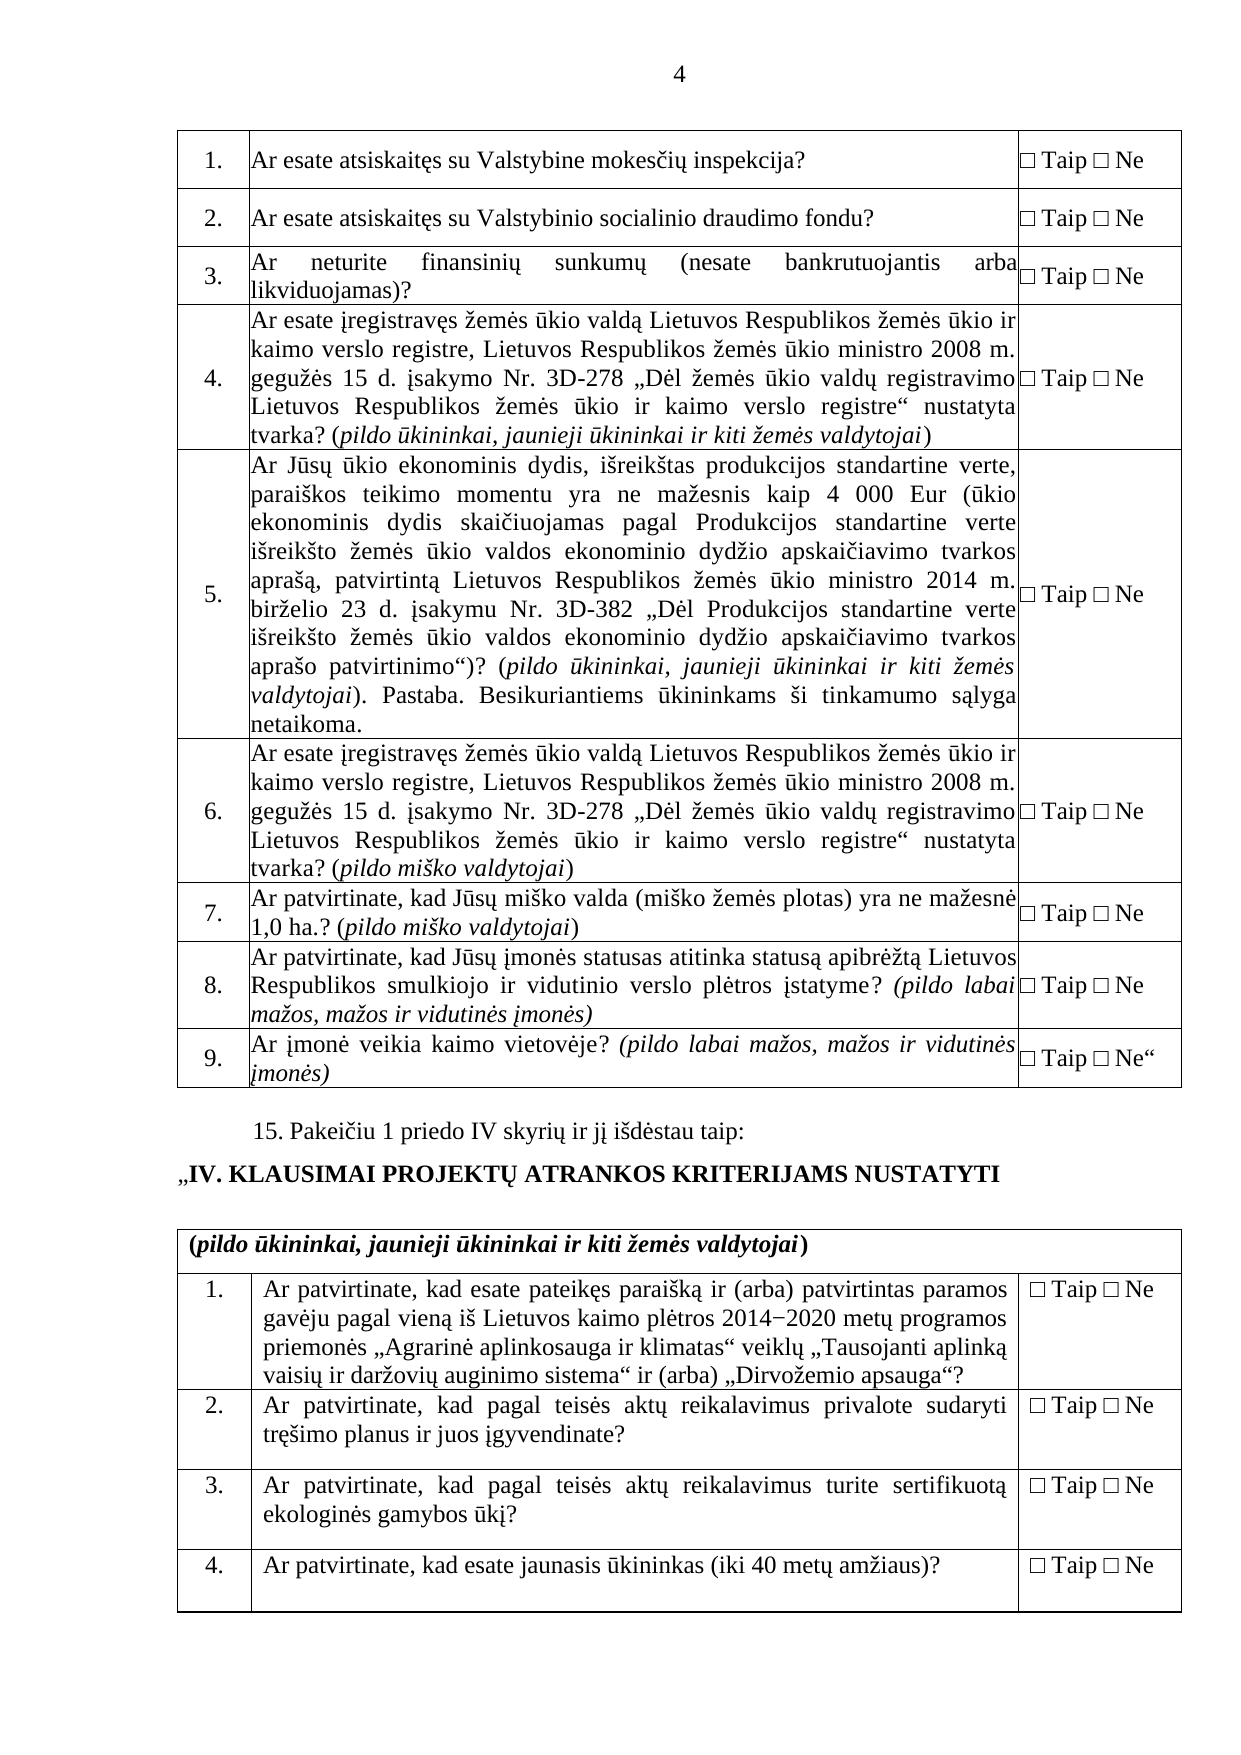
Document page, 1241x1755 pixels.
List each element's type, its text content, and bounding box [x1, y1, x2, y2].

table_cell Ar patvirtinate, kad Jūsų miško valda (miško žemės plotas) yra ne mažesnė 1,0 ha.? (pildo miško valdytojai) [250, 883, 1018, 941]
table_cell □ Taip □ Ne [1019, 942, 1181, 1028]
table_cell □ Taip □ Ne [1019, 1274, 1181, 1389]
table_cell Ar neturite finansinių sunkumų (nesate bankrutuojantis arba likviduojamas)? [250, 247, 1018, 304]
table_header □ Taip □ Ne [1019, 131, 1181, 188]
table_cell 4. [178, 305, 249, 449]
table_cell □ Taip □ Ne [1019, 450, 1181, 737]
table_cell 3. [178, 1470, 251, 1549]
table_cell □ Taip □ Ne [1019, 305, 1181, 449]
table_cell Ar esate atsiskaitęs su Valstybinio socialinio draudimo fondu? [250, 189, 1018, 246]
table_cell □ Taip □ Ne [1019, 247, 1181, 304]
table_cell □ Taip □ Ne“ [1019, 1029, 1181, 1087]
table_header 1. [178, 131, 249, 188]
table_cell Ar įmonė veikia kaimo vietovėje? (pildo labai mažos, mažos ir vidutinės įmonės) [250, 1029, 1018, 1087]
table_cell □ Taip □ Ne [1019, 1470, 1181, 1549]
table_cell □ Taip □ Ne [1019, 1550, 1181, 1611]
table_cell 1. [178, 1274, 251, 1389]
table_header Ar esate atsiskaitęs su Valstybine mokesčių inspekcija? [250, 131, 1018, 188]
table_cell 9. [178, 1029, 249, 1087]
table_cell 7. [178, 883, 249, 941]
table_cell Ar patvirtinate, kad pagal teisės aktų reikalavimus privalote sudaryti tręšimo planus ir juos įgyvendinate? [252, 1390, 1018, 1469]
table_cell 8. [178, 942, 249, 1028]
table_cell Ar patvirtinate, kad esate pateikęs paraišką ir (arba) patvirtintas paramos gavėju pagal vieną iš Lietuvos kaimo plėtros 2014−2020 metų programos priemonės „Agrarinė aplinkosauga ir klimatas“ veiklų „Tausojanti aplinką vaisių ir daržovių auginimo sistema“ ir (arba) „Dirvožemio apsauga“? [252, 1274, 1018, 1389]
table_cell 6. [178, 739, 249, 882]
table_cell □ Taip □ Ne [1019, 1390, 1181, 1469]
table_cell 5. [178, 450, 249, 737]
table_header (pildo ūkininkai, jaunieji ūkininkai ir kiti žemės valdytojai) [178, 1230, 1181, 1273]
text „IV. KLAUSIMAI PROJEKTŲ ATRANKOS KRITERIJAMS NUSTATYTI [177, 1159, 1181, 1188]
table_cell Ar esate įregistravęs žemės ūkio valdą Lietuvos Respublikos žemės ūkio ir kaimo verslo registre, Lietuvos Respublikos žemės ūkio ministro 2008 m. gegužės 15 d. įsakymo Nr. 3D-278 „Dėl žemės ūkio valdų registravimo Lietuvos Respublikos žemės ūkio ir kaimo verslo registre“ nustatyta tvarka? (pildo ūkininkai, jaunieji ūkininkai ir kiti žemės valdytojai) [250, 305, 1018, 449]
table_cell Ar patvirtinate, kad esate jaunasis ūkininkas (iki 40 metų amžiaus)? [252, 1550, 1018, 1611]
table_cell 2. [178, 189, 249, 246]
table_cell 4. [178, 1550, 251, 1611]
table_cell Ar esate įregistravęs žemės ūkio valdą Lietuvos Respublikos žemės ūkio ir kaimo verslo registre, Lietuvos Respublikos žemės ūkio ministro 2008 m. gegužės 15 d. įsakymo Nr. 3D-278 „Dėl žemės ūkio valdų registravimo Lietuvos Respublikos žemės ūkio ir kaimo verslo registre“ nustatyta tvarka? (pildo miško valdytojai) [250, 739, 1018, 882]
table_cell Ar patvirtinate, kad pagal teisės aktų reikalavimus turite sertifikuotą ekologinės gamybos ūkį? [252, 1470, 1018, 1549]
table_cell □ Taip □ Ne [1019, 883, 1181, 941]
table_cell Ar Jūsų ūkio ekonominis dydis, išreikštas produkcijos standartine verte, paraiškos teikimo momentu yra ne mažesnis kaip 4 000 Eur (ūkio ekonominis dydis skaičiuojamas pagal Produkcijos standartine verte išreikšto žemės ūkio valdos ekonominio dydžio apskaičiavimo tvarkos aprašą, patvirtintą Lietuvos Respublikos žemės ūkio ministro 2014 m. birželio 23 d. įsakymu Nr. 3D-382 „Dėl Produkcijos standartine verte išreikšto žemės ūkio valdos ekonominio dydžio apskaičiavimo tvarkos aprašo patvirtinimo“)? (pildo ūkininkai, jaunieji ūkininkai ir kiti žemės valdytojai). Pastaba. Besikuriantiems ūkininkams ši tinkamumo sąlyga netaikoma. [250, 450, 1018, 737]
table_cell 2. [178, 1390, 251, 1469]
table_cell □ Taip □ Ne [1019, 739, 1181, 882]
table_cell Ar patvirtinate, kad Jūsų įmonės statusas atitinka statusą apibrėžtą Lietuvos Respublikos smulkiojo ir vidutinio verslo plėtros įstatyme? (pildo labai mažos, mažos ir vidutinės įmonės) [250, 942, 1018, 1028]
text 15. Pakeičiu 1 priedo IV skyrių ir jį išdėstau taip: [252, 1116, 1181, 1145]
table_cell □ Taip □ Ne [1019, 189, 1181, 246]
table_cell 3. [178, 247, 249, 304]
